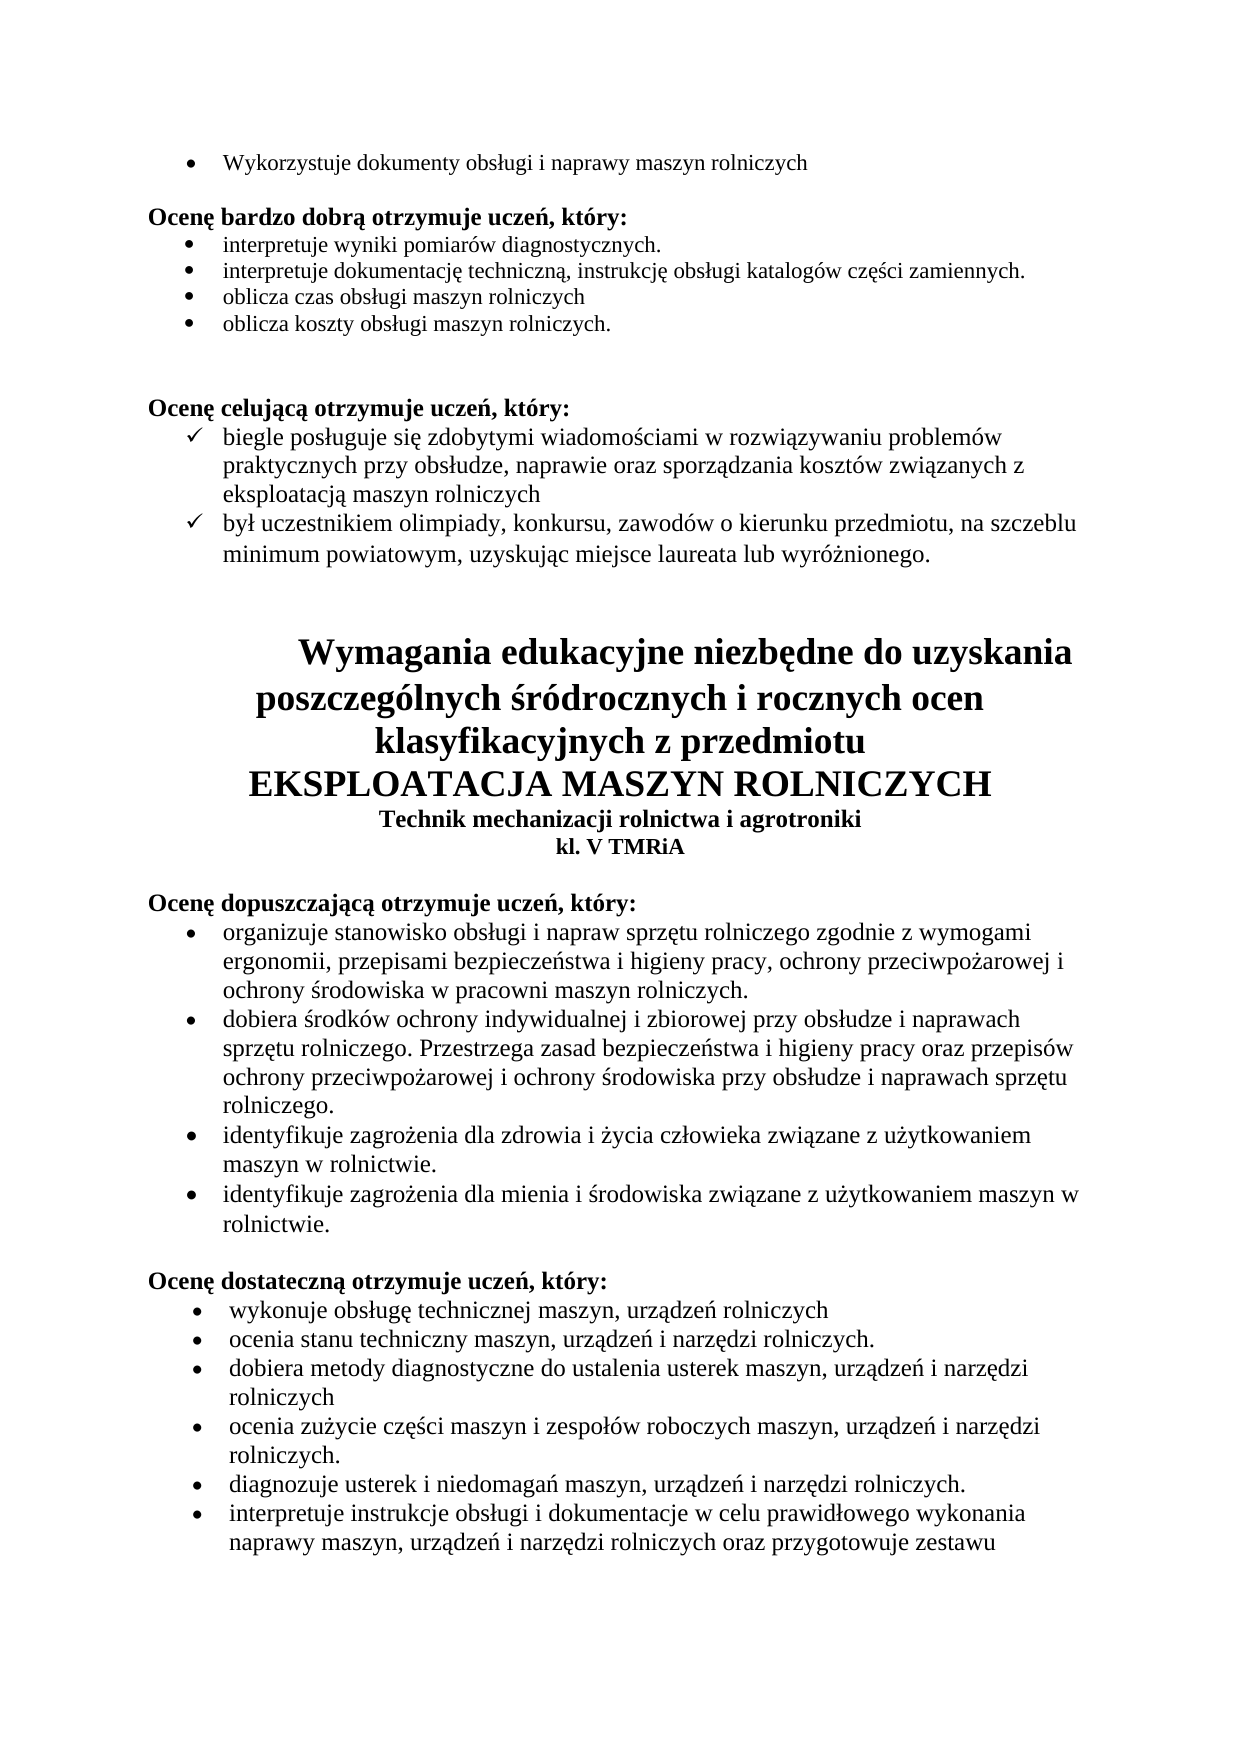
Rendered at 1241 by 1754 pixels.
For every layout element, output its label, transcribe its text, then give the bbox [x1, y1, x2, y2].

list był uczestnikiem olimpiady, konkursu, zawodów o kierunku przedmiotu, na szczeblu minimum powiatowym, uzyskując miejsce laureata lub wyróżnionego. [185, 508, 1093, 567]
list ocenia stanu techniczny maszyn, urządzeń i narzędzi rolniczych. [191, 1324, 1093, 1353]
list oblicza koszty obsługi maszyn rolniczych. [185, 310, 1093, 336]
list wykonuje obsługę technicznej maszyn, urządzeń rolniczych [191, 1295, 1093, 1324]
text poszczególnych śródrocznych i rocznych ocen klasyfikacyjnych z przedmiotu [148, 675, 1093, 761]
text Ocenę celującą otrzymuje uczeń, który: [148, 393, 1093, 422]
list identyfikuje zagrożenia dla mienia i środowiska związane z użytkowaniem maszyn w rolnictwie. [185, 1178, 1093, 1238]
text Ocenę dostateczną otrzymuje uczeń, który: [148, 1266, 1093, 1295]
list identyfikuje zagrożenia dla zdrowia i życia człowieka związane z użytkowaniem maszyn w rolnictwie. [185, 1119, 1093, 1178]
text EKSPLOATACJA MASZYN ROLNICZYCH [148, 761, 1093, 804]
list interpretuje instrukcje obsługi i dokumentacje w celu prawidłowego wykonania naprawy maszyn, urządzeń i narzędzi rolniczych oraz przygotowuje zestawu [191, 1498, 1093, 1556]
list interpretuje dokumentację techniczną, instrukcję obsługi katalogów części zamiennych. [185, 257, 1093, 283]
text Technik mechanizacji rolnictwa i agrotroniki [148, 804, 1093, 833]
list organizuje stanowisko obsługi i napraw sprzętu rolniczego zgodnie z wymogami ergonomii, przepisami bezpieczeństwa i higieny pracy, ochrony przeciwpożarowej i ochrony środowiska w pracowni maszyn rolniczych. [185, 917, 1093, 1004]
list oblicza czas obsługi maszyn rolniczych [185, 283, 1093, 310]
list biegle posługuje się zdobytymi wiadomościami w rozwiązywaniu problemów praktycznych przy obsłudze, naprawie oraz sporządzania kosztów związanych z eksploatacją maszyn rolniczych [185, 422, 1093, 508]
text Ocenę dopuszczającą otrzymuje uczeń, który: [148, 888, 1093, 917]
list dobiera środków ochrony indywidualnej i zbiorowej przy obsłudze i naprawach sprzętu rolniczego. Przestrzega zasad bezpieczeństwa i higieny pracy oraz przepisów ochrony przeciwpożarowej i ochrony środowiska przy obsłudze i naprawach sprzętu rolniczego. [185, 1004, 1093, 1119]
list ocenia zużycie części maszyn i zespołów roboczych maszyn, urządzeń i narzędzi rolniczych. [191, 1411, 1093, 1469]
list Wymagania edukacyjne niezbędne do uzyskania [298, 629, 1093, 672]
list interpretuje wyniki pomiarów diagnostycznych. [185, 231, 1093, 257]
list diagnozuje usterek i niedomagań maszyn, urządzeń i narzędzi rolniczych. [191, 1469, 1093, 1498]
text Ocenę bardzo dobrą otrzymuje uczeń, który: [148, 202, 1093, 231]
text kl. V TMRiA [148, 833, 1093, 860]
list Wykorzystuje dokumenty obsługi i naprawy maszyn rolniczych [185, 148, 1093, 176]
list dobiera metody diagnostyczne do ustalenia usterek maszyn, urządzeń i narzędzi rolniczych [191, 1353, 1093, 1411]
